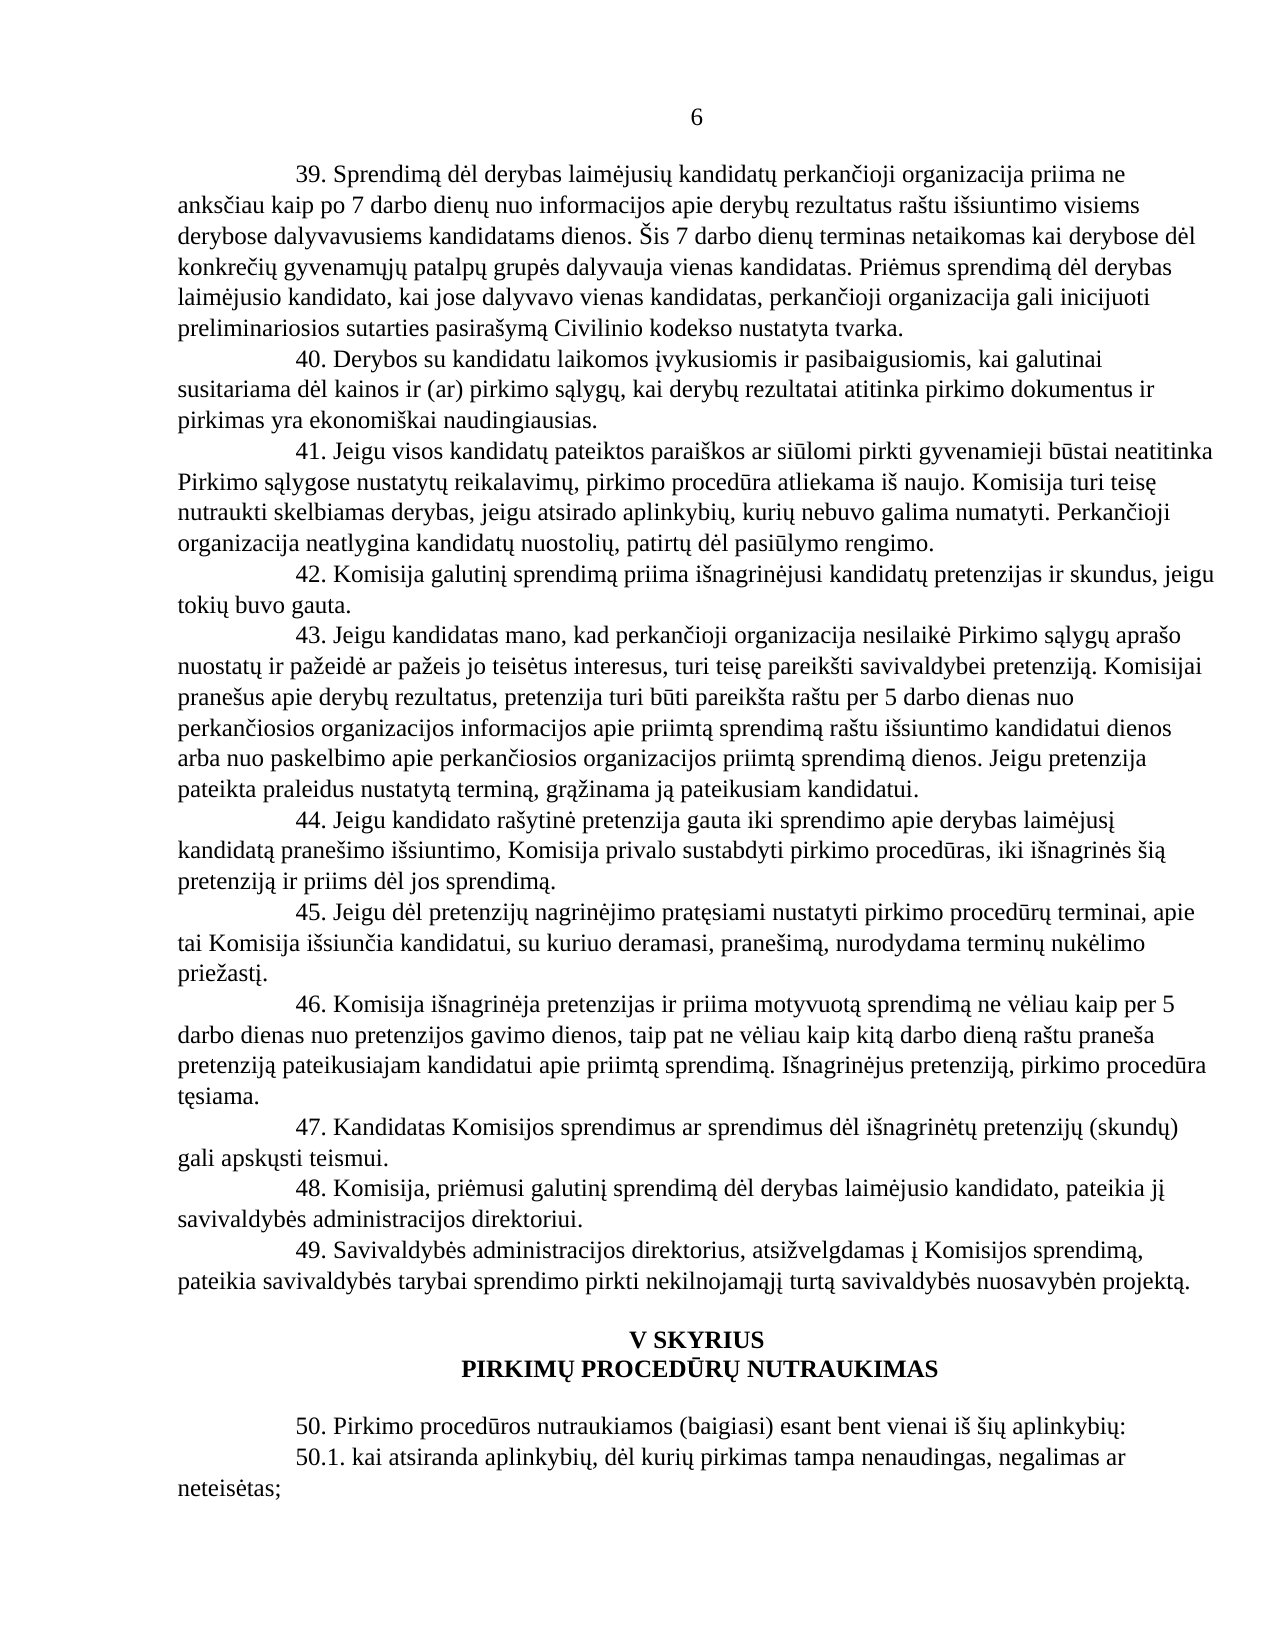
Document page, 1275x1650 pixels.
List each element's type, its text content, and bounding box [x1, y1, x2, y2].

text 41. Jeigu visos kandidatų pateiktos paraiškos ar siūlomi pirkti gyvenamieji būstai neatitinka Pirkimo sąlygose nustatytų reikalavimų, pirkimo procedūra atliekama iš naujo. Komisija turi teisę nutraukti skelbiamas derybas, jeigu atsirado aplinkybių, kurių nebuvo galima numatyti. Perkančioji organizacija neatlygina kandidatų nuostolių, patirtų dėl pasiūlymo rengimo. [177, 436, 1216, 557]
text PIRKIMŲ PROCEDŪRŲ NUTRAUKIMAS [177, 1354, 1216, 1383]
text 48. Komisija, priėmusi galutinį sprendimą dėl derybas laimėjusio kandidato, pateikia jį savivaldybės administracijos direktoriui. [177, 1173, 1216, 1233]
text 50.1. kai atsiranda aplinkybių, dėl kurių pirkimas tampa nenaudingas, negalimas ar neteisėtas; [177, 1442, 1216, 1502]
text 43. Jeigu kandidatas mano, kad perkančioji organizacija nesilaikė Pirkimo sąlygų aprašo nuostatų ir pažeidė ar pažeis jo teisėtus interesus, turi teisę pareikšti savivaldybei pretenziją. Komisijai pranešus apie derybų rezultatus, pretenzija turi būti pareikšta raštu per 5 darbo dienas nuo perkančiosios organizacijos informacijos apie priimtą sprendimą raštu išsiuntimo kandidatui dienos arba nuo paskelbimo apie perkančiosios organizacijos priimtą sprendimą dienos. Jeigu pretenzija pateikta praleidus nustatytą terminą, grąžinama ją pateikusiam kandidatui. [177, 620, 1216, 803]
text 39. Sprendimą dėl derybas laimėjusių kandidatų perkančioji organizacija priima ne anksčiau kaip po 7 darbo dienų nuo informacijos apie derybų rezultatus raštu išsiuntimo visiems derybose dalyvavusiems kandidatams dienos. Šis 7 darbo dienų terminas netaikomas kai derybose dėl konkrečių gyvenamųjų patalpų grupės dalyvauja vienas kandidatas. Priėmus sprendimą dėl derybas laimėjusio kandidato, kai jose dalyvavo vienas kandidatas, perkančioji organizacija gali inicijuoti preliminariosios sutarties pasirašymą Civilinio kodekso nustatyta tvarka. [177, 159, 1216, 342]
text 42. Komisija galutinį sprendimą priima išnagrinėjusi kandidatų pretenzijas ir skundus, jeigu tokių buvo gauta. [177, 559, 1216, 618]
text 40. Derybos su kandidatu laikomos įvykusiomis ir pasibaigusiomis, kai galutinai susitariama dėl kainos ir (ar) pirkimo sąlygų, kai derybų rezultatai atitinka pirkimo dokumentus ir pirkimas yra ekonomiškai naudingiausias. [177, 344, 1216, 434]
text 47. Kandidatas Komisijos sprendimus ar sprendimus dėl išnagrinėtų pretenzijų (skundų) gali apskųsti teismui. [177, 1112, 1216, 1172]
text 44. Jeigu kandidato rašytinė pretenzija gauta iki sprendimo apie derybas laimėjusį kandidatą pranešimo išsiuntimo, Komisija privalo sustabdyti pirkimo procedūras, iki išnagrinės šią pretenziją ir priims dėl jos sprendimą. [177, 805, 1216, 895]
text 50. Pirkimo procedūros nutraukiamos (baigiasi) esant bent vienai iš šių aplinkybių: [295, 1411, 1216, 1440]
text 45. Jeigu dėl pretenzijų nagrinėjimo pratęsiami nustatyti pirkimo procedūrų terminai, apie tai Komisija išsiunčia kandidatui, su kuriuo deramasi, pranešimą, nurodydama terminų nukėlimo priežastį. [177, 897, 1216, 987]
text 49. Savivaldybės administracijos direktorius, atsižvelgdamas į Komisijos sprendimą, pateikia savivaldybės tarybai sprendimo pirkti nekilnojamąjį turtą savivaldybės nuosavybėn projektą. [177, 1235, 1216, 1294]
text V SKYRIUS [177, 1325, 1216, 1354]
text 46. Komisija išnagrinėja pretenzijas ir priima motyvuotą sprendimą ne vėliau kaip per 5 darbo dienas nuo pretenzijos gavimo dienos, taip pat ne vėliau kaip kitą darbo dieną raštu praneša pretenziją pateikusiajam kandidatui apie priimtą sprendimą. Išnagrinėjus pretenziją, pirkimo procedūra tęsiama. [177, 989, 1216, 1110]
